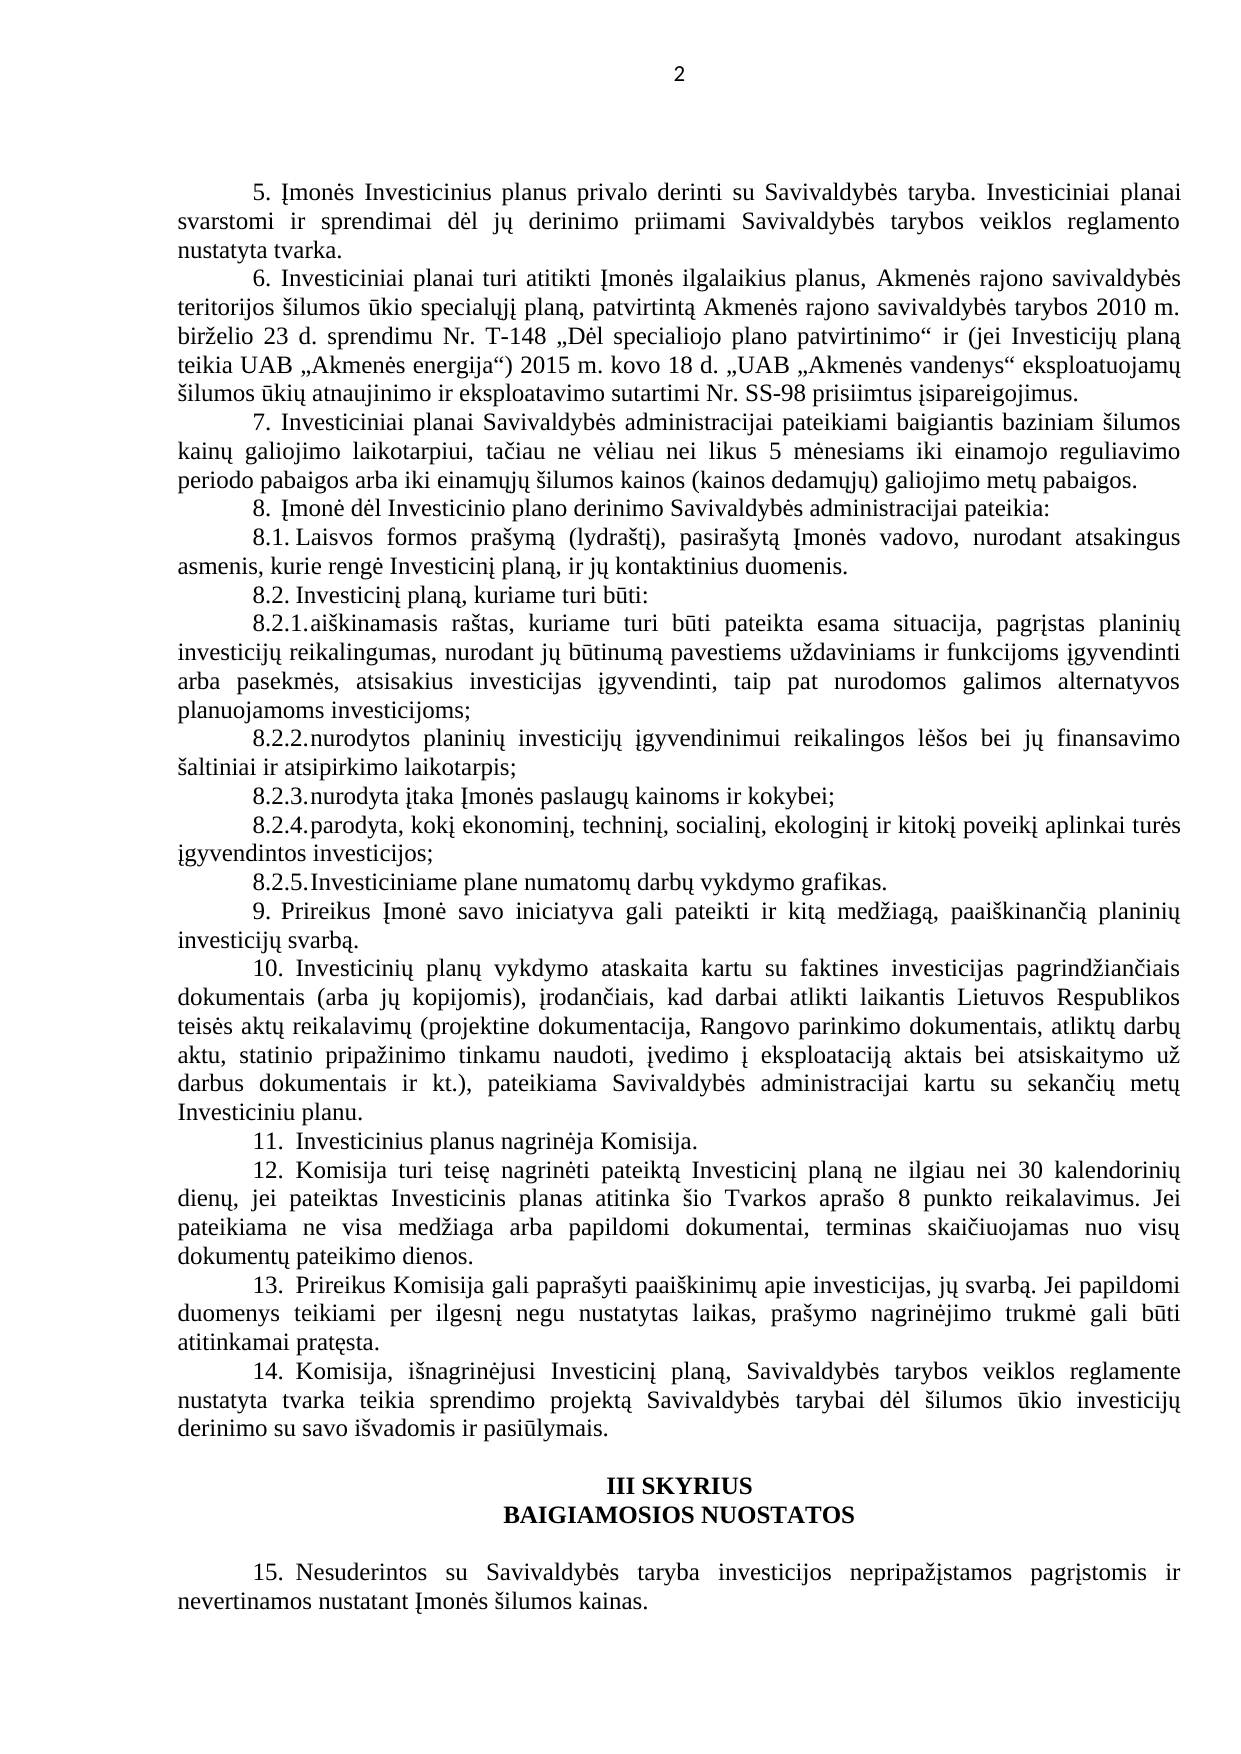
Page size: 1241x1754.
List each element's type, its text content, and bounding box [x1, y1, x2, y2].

text 7. Investiciniai planai Savivaldybės administracijai pateikiami baigiantis baziniam šilumos kainų galiojimo laikotarpiui, tačiau ne vėliau nei likus 5 mėnesiams iki einamojo reguliavimo periodo pabaigos arba iki einamųjų šilumos kainos (kainos dedamųjų) galiojimo metų pabaigos. [177, 407, 1181, 493]
text 10. Investicinių planų vykdymo ataskaita kartu su faktines investicijas pagrindžiančiais dokumentais (arba jų kopijomis), įrodančiais, kad darbai atlikti laikantis Lietuvos Respublikos teisės aktų reikalavimų (projektine dokumentacija, Rangovo parinkimo dokumentais, atliktų darbų aktu, statinio pripažinimo tinkamu naudoti, įvedimo į eksploataciją aktais bei atsiskaitymo už darbus dokumentais ir kt.), pateikiama Savivaldybės administracijai kartu su sekančių metų Investiciniu planu. [177, 953, 1181, 1126]
text 8. Įmonė dėl Investicinio plano derinimo Savivaldybės administracijai pateikia: [177, 493, 1181, 522]
text 12. Komisija turi teisę nagrinėti pateiktą Investicinį planą ne ilgiau nei 30 kalendorinių dienų, jei pateiktas Investicinis planas atitinka šio Tvarkos aprašo 8 punkto reikalavimus. Jei pateikiama ne visa medžiaga arba papildomi dokumentai, terminas skaičiuojamas nuo visų dokumentų pateikimo dienos. [177, 1155, 1181, 1270]
text 8.2.2. nurodytos planinių investicijų įgyvendinimui reikalingos lėšos bei jų finansavimo šaltiniai ir atsipirkimo laikotarpis; [177, 723, 1181, 781]
text 13. Prireikus Komisija gali paprašyti paaiškinimų apie investicijas, jų svarbą. Jei papildomi duomenys teikiami per ilgesnį negu nustatytas laikas, prašymo nagrinėjimo trukmė gali būti atitinkamai pratęsta. [177, 1270, 1181, 1356]
text 8.1. Laisvos formos prašymą (lydraštį), pasirašytą Įmonės vadovo, nurodant atsakingus asmenis, kurie rengė Investicinį planą, ir jų kontaktinius duomenis. [177, 522, 1181, 580]
text 8.2. Investicinį planą, kuriame turi būti: [177, 580, 1181, 608]
text 8.2.5. Investiciniame plane numatomų darbų vykdymo grafikas. [177, 867, 1181, 896]
text 9. Prireikus Įmonė savo iniciatyva gali pateikti ir kitą medžiagą, paaiškinančią planinių investicijų svarbą. [177, 896, 1181, 953]
text 14. Komisija, išnagrinėjusi Investicinį planą, Savivaldybės tarybos veiklos reglamente nustatyta tvarka teikia sprendimo projektą Savivaldybės tarybai dėl šilumos ūkio investicijų derinimo su savo išvadomis ir pasiūlymais. [177, 1356, 1181, 1442]
text 11. Investicinius planus nagrinėja Komisija. [177, 1126, 1181, 1155]
text III SKYRIUS [177, 1471, 1181, 1500]
text 8.2.4. parodyta, kokį ekonominį, techninį, socialinį, ekologinį ir kitokį poveikį aplinkai turės įgyvendintos investicijos; [177, 810, 1181, 867]
text 6. Investiciniai planai turi atitikti Įmonės ilgalaikius planus, Akmenės rajono savivaldybės teritorijos šilumos ūkio specialųjį planą, patvirtintą Akmenės rajono savivaldybės tarybos 2010 m. birželio 23 d. sprendimu Nr. T-148 „Dėl specialiojo plano patvirtinimo“ ir (jei Investicijų planą teikia UAB „Akmenės energija“) 2015 m. kovo 18 d. „UAB „Akmenės vandenys“ eksploatuojamų šilumos ūkių atnaujinimo ir eksploatavimo sutartimi Nr. SS-98 prisiimtus įsipareigojimus. [177, 263, 1181, 407]
text 15. Nesuderintos su Savivaldybės taryba investicijos nepripažįstamos pagrįstomis ir nevertinamos nustatant Įmonės šilumos kainas. [177, 1557, 1181, 1615]
text 8.2.3. nurodyta įtaka Įmonės paslaugų kainoms ir kokybei; [177, 781, 1181, 810]
text BAIGIAMOSIOS NUOSTATOS [177, 1500, 1181, 1528]
text 8.2.1. aiškinamasis raštas, kuriame turi būti pateikta esama situacija, pagrįstas planinių investicijų reikalingumas, nurodant jų būtinumą pavestiems uždaviniams ir funkcijoms įgyvendinti arba pasekmės, atsisakius investicijas įgyvendinti, taip pat nurodomos galimos alternatyvos planuojamoms investicijoms; [177, 608, 1181, 723]
text 5. Įmonės Investicinius planus privalo derinti su Savivaldybės taryba. Investiciniai planai svarstomi ir sprendimai dėl jų derinimo priimami Savivaldybės tarybos veiklos reglamento nustatyta tvarka. [177, 177, 1181, 263]
